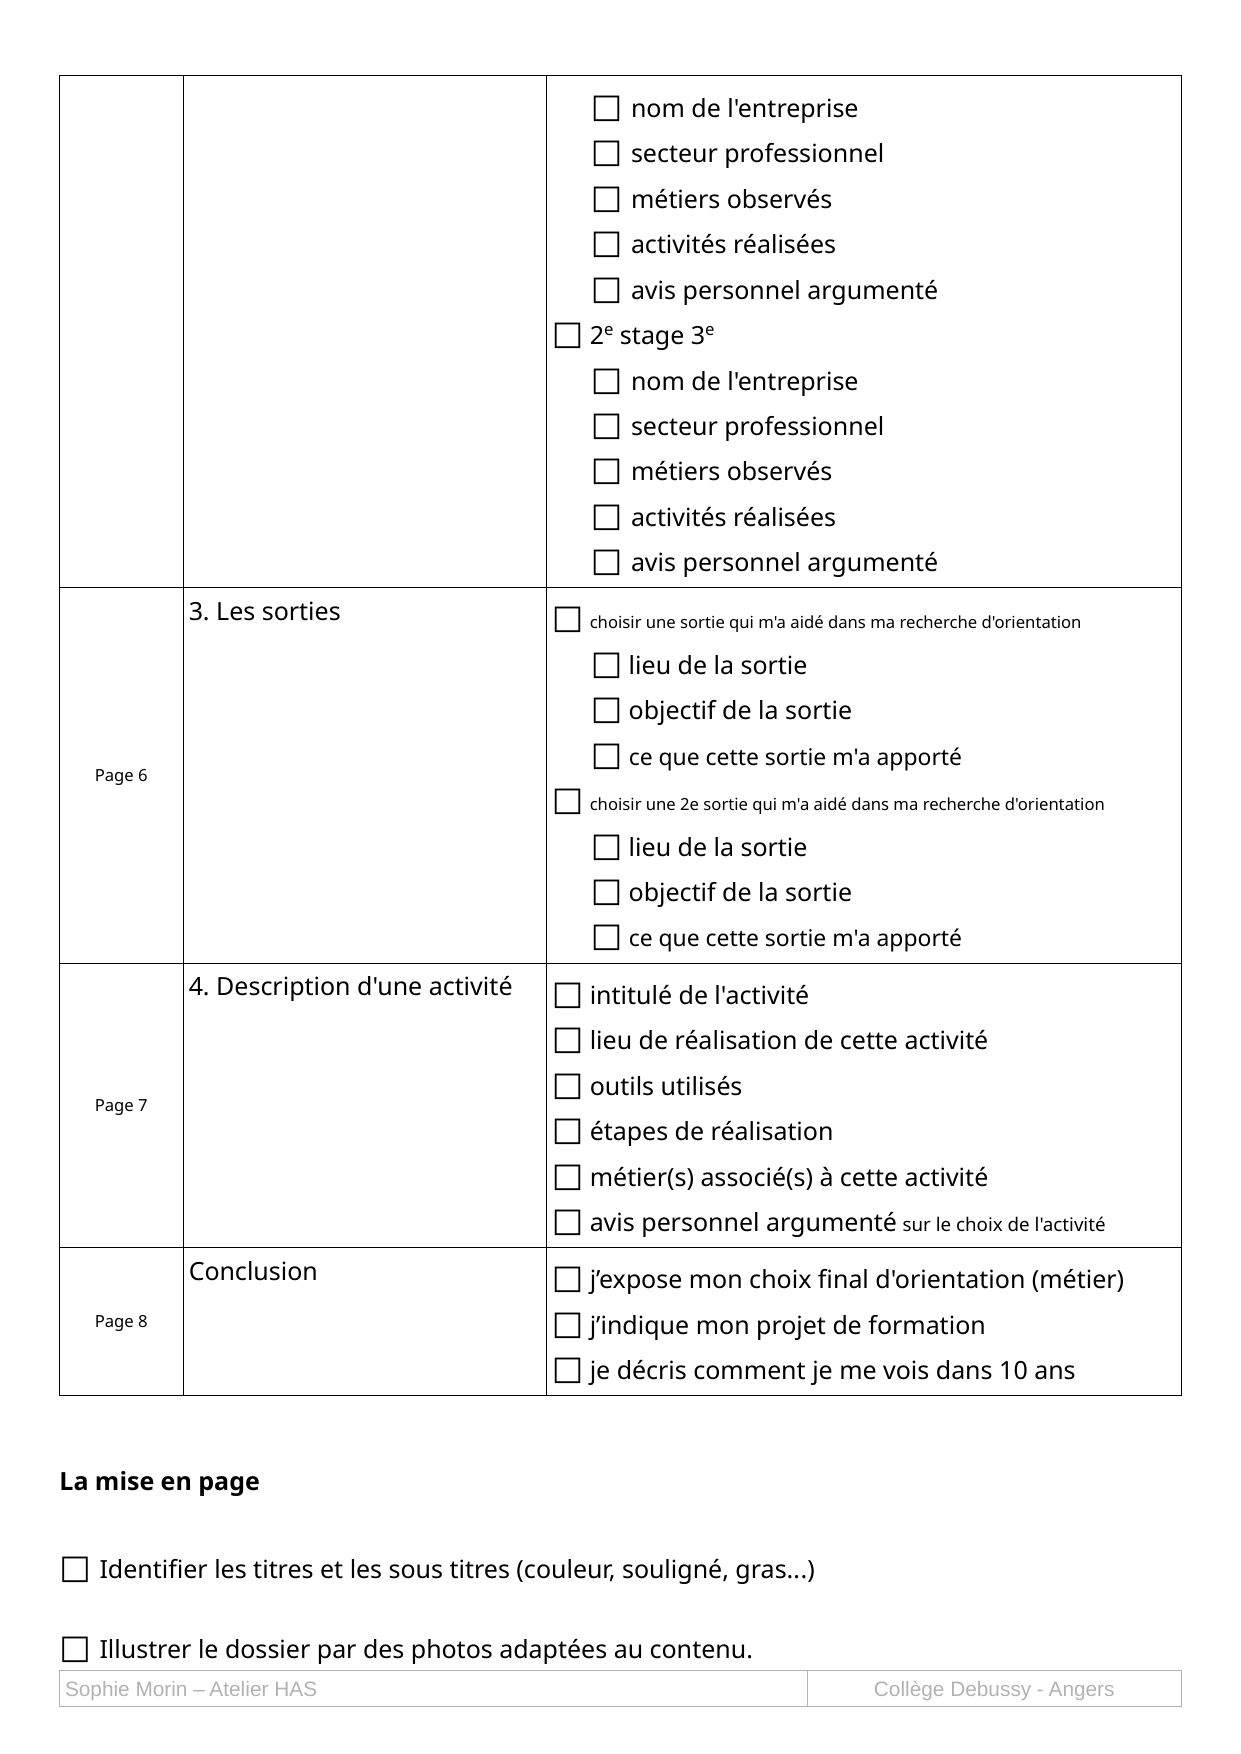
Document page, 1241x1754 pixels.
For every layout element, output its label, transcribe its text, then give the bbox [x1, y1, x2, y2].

table_cell □ nom de l'entreprise □ secteur professionnel □ métiers observés □ activités réalisées □ avis personnel argumenté □ 2e stage 3e □ nom de l'entreprise □ secteur professionnel □ métiers observés □ activités réalisées □ avis personnel argumenté [547, 76, 1181, 587]
table_cell 3. Les sorties [184, 588, 546, 962]
table_cell Conclusion [184, 1248, 546, 1395]
table_cell Page 6 [60, 588, 183, 962]
table_cell □ j’expose mon choix final d'orientation (métier) □ j’indique mon projet de formation □ je décris comment je me vois dans 10 ans [547, 1248, 1181, 1395]
table_cell □ choisir une sortie qui m'a aidé dans ma recherche d'orientation □ lieu de la sortie □ objectif de la sortie □ ce que cette sortie m'a apporté □ choisir une 2e sortie qui m'a aidé dans ma recherche d'orientation □ lieu de la sortie □ objectif de la sortie □ ce que cette sortie m'a apporté [547, 588, 1181, 962]
table_cell [184, 76, 546, 587]
text La mise en page [59, 1464, 1181, 1498]
table_cell Page 7 [60, 964, 183, 1247]
text □ Illustrer le dossier par des photos adaptées au contenu. [59, 1623, 1181, 1668]
table_cell [60, 76, 183, 587]
table_cell 4. Description d'une activité [184, 964, 546, 1247]
text □ Identifier les titres et les sous titres (couleur, souligné, gras...) [59, 1543, 1181, 1589]
table_cell Page 8 [60, 1248, 183, 1395]
table_cell □ intitulé de l'activité □ lieu de réalisation de cette activité □ outils utilisés □ étapes de réalisation □ métier(s) associé(s) à cette activité □ avis personnel argumenté sur le choix de l'activité [547, 964, 1181, 1247]
